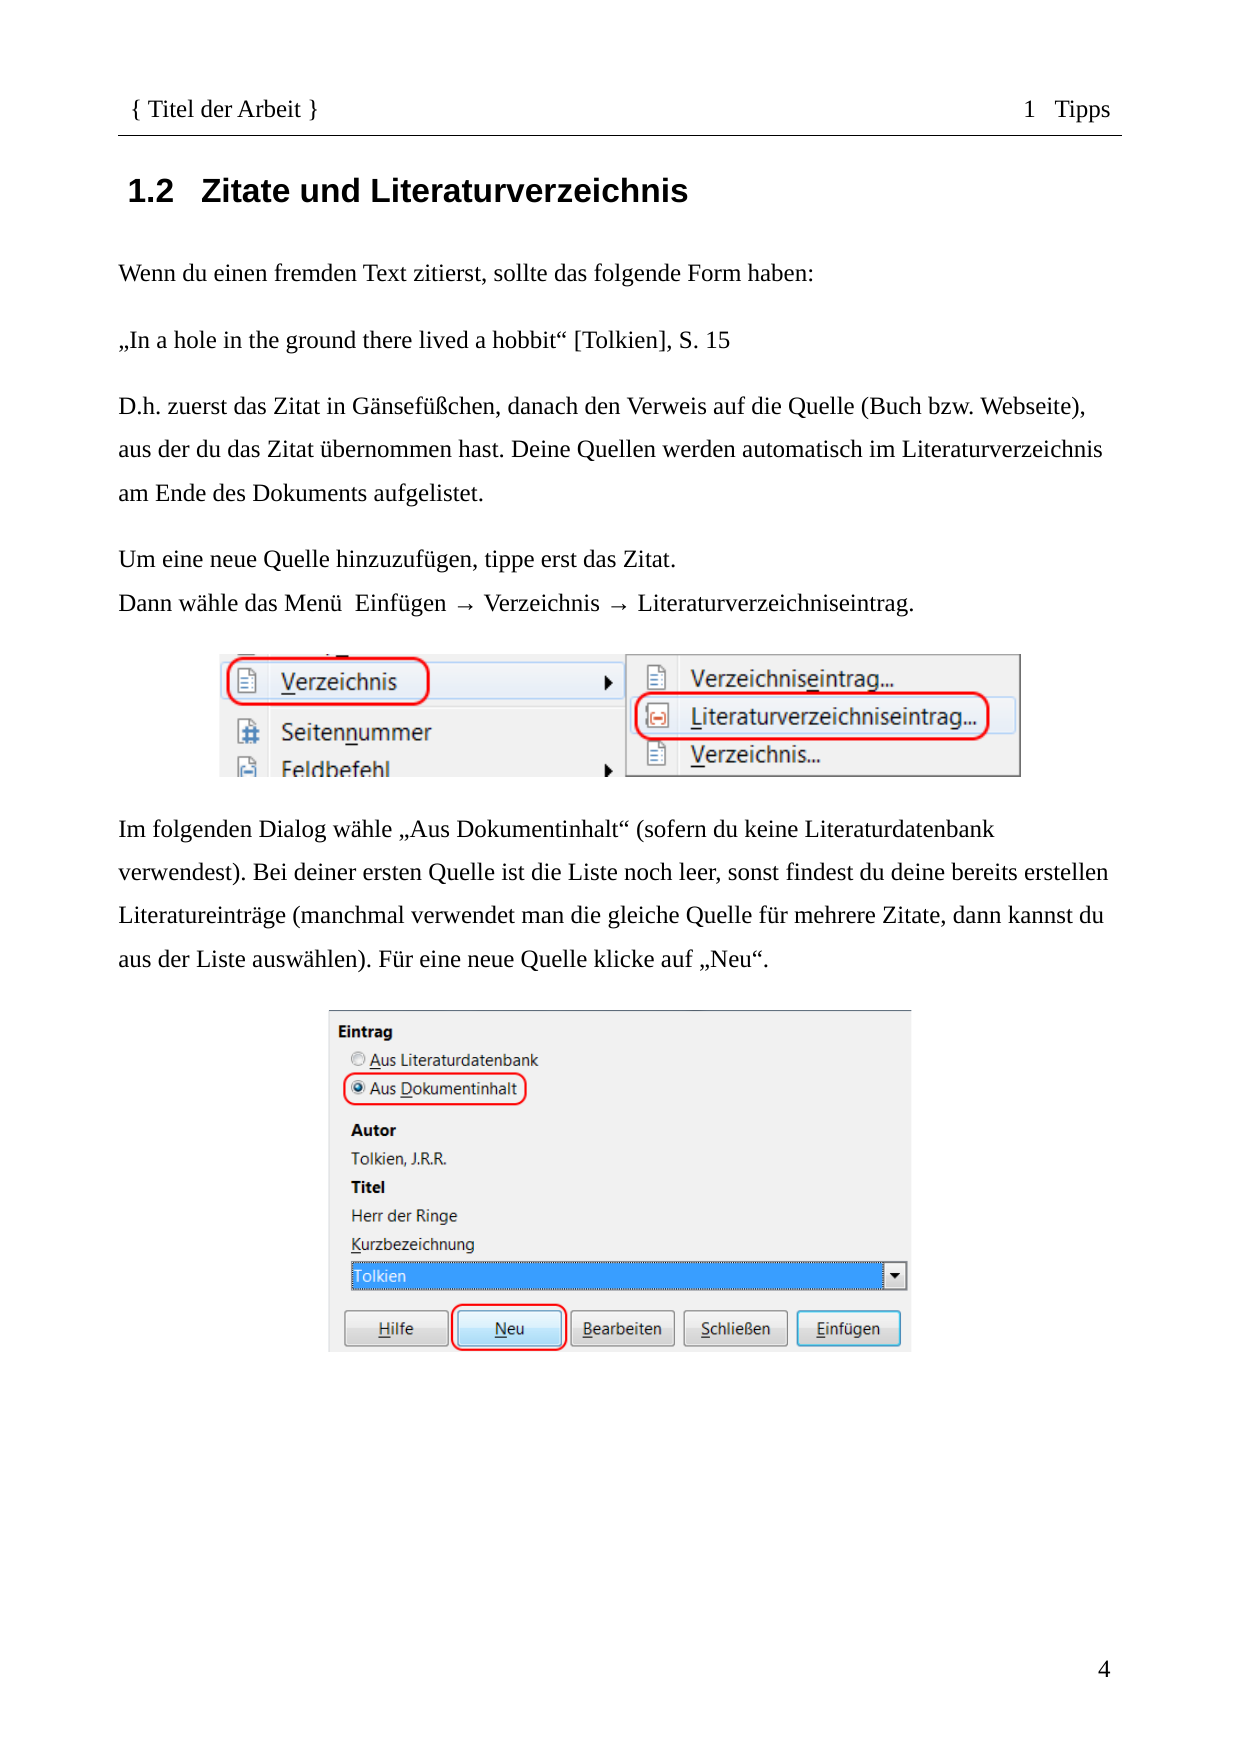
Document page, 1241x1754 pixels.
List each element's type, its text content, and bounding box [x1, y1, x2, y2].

text Um eine neue Quelle hinzuzufügen, tippe erst das Zitat. Dann wähle das Menü Einfügen → Verzeichnis → Literaturverzeichniseintrag. [118, 544, 1122, 616]
picture [219, 654, 1021, 777]
text „In a hole in the ground there lived a hobbit“ [Tolkien], S. 15 [118, 325, 1122, 353]
subtitle Zitate und Literaturverzeichnis [118, 171, 1122, 209]
text D.h. zuerst das Zitat in Gänsefüßchen, danach den Verweis auf die Quelle (Buch bzw. Webseite), aus der du das Zitat übernommen hast. Deine Quellen werden automatisch im Literaturverzeichnis am Ende des Dokuments aufgelistet. [118, 391, 1122, 506]
text Wenn du einen fremden Text zitierst, sollte das folgende Form haben: [118, 258, 1122, 287]
picture [328, 1010, 912, 1352]
text Im folgenden Dialog wähle „Aus Dokumentinhalt“ (sofern du keine Literaturdatenbank verwendest). Bei deiner ersten Quelle ist die Liste noch leer, sonst findest du deine bereits erstellen Literatureinträge (manchmal verwendet man die gleiche Quelle für mehrere Zitate, dann kannst du aus der Liste auswählen). Für eine neue Quelle klicke auf „Neu“. [118, 814, 1122, 972]
